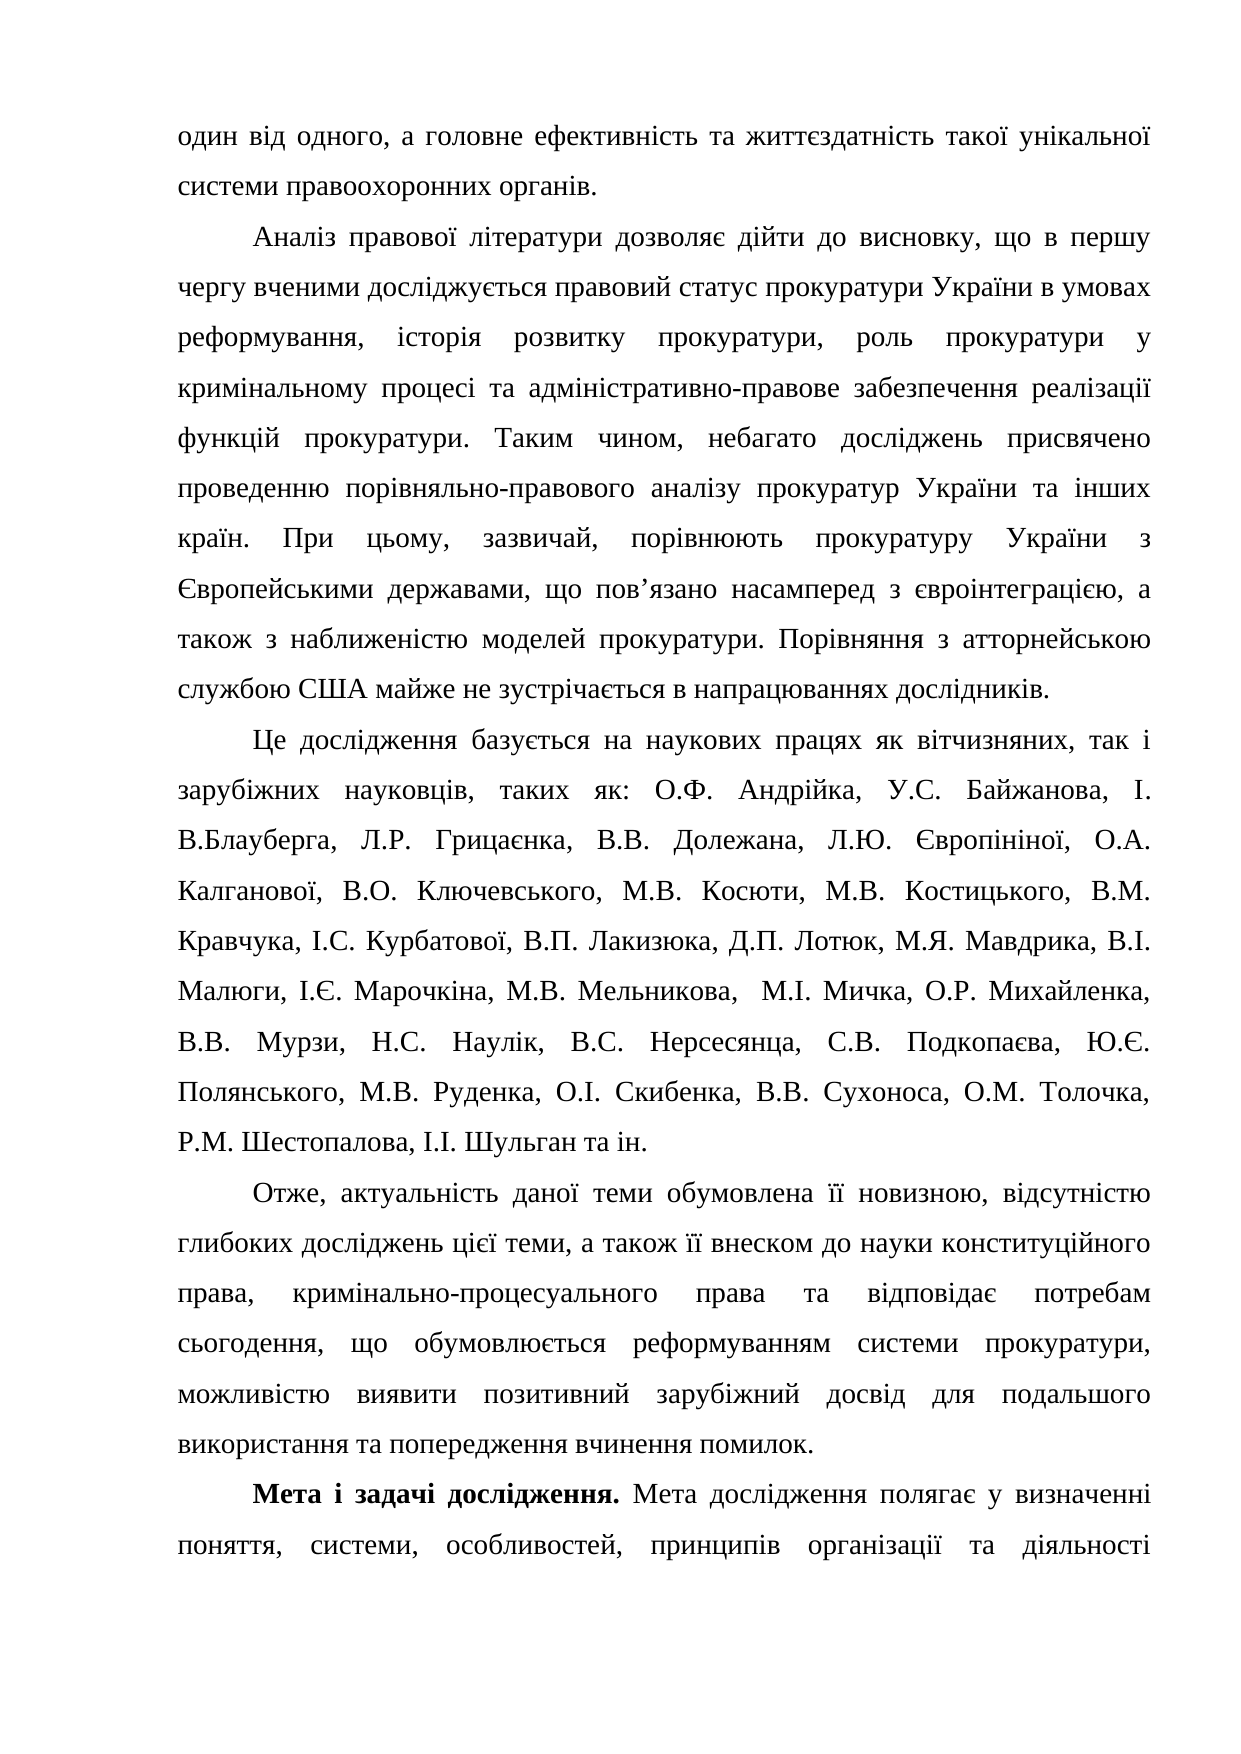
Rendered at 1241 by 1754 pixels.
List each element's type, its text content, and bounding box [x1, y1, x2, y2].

text Мета і задачі дослідження. Мета дослідження полягає у визначенні поняття, системи, особливостей, принципів організації та діяльності [177, 1477, 1152, 1560]
text Аналіз правової літератури дозволяє дійти до висновку, що в першу чергу вченими досліджується правовий статус прокуратури України в умовах реформування, історія розвитку прокуратури, роль прокуратури у кримінальному процесі та адміністративно-правове забезпечення реалізації функцій прокуратури. Таким чином, небагато досліджень присвячено проведенню порівняльно-правового аналізу прокуратур України та інших країн. При цьому, зазвичай, порівнюють прокуратуру України з Європейськими державами, що пов’язано насамперед з євроінтеграцією, а також з наближеністю моделей прокуратури. Порівняння з атторнейською службою США майже не зустрічається в напрацюваннях дослідників. [177, 219, 1152, 705]
text один від одного, а головне ефективність та життєздатність такої унікальної системи правоохоронних органів. [177, 118, 1152, 202]
text Це дослідження базується на наукових працях як вітчизняних, так і зарубіжних науковців, таких як: О.Ф. Андрійка, У.С. Байжанова, І. В.Блауберга, Л.Р. Грицаєнка, В.В. Долежана, Л.Ю. Європініної, О.А. Калганової, В.О. Ключевського, М.В. Косюти, М.В. Костицького, В.М. Кравчука, І.С. Курбатової, В.П. Лакизюка, Д.П. Лотюк, М.Я. Мавдрика, В.І. Малюги, І.Є. Марочкіна, М.В. Мельникова, М.І. Мичка, О.Р. Михайленка, В.В. Мурзи, Н.С. Наулік, В.С. Нерсесянца, С.В. Подкопаєва, Ю.Є. Полянського, М.В. Руденка, О.І. Скибенка, В.В. Сухоноса, О.М. Толочка, Р.М. Шестопалова, І.І. Шульган та ін. [177, 722, 1152, 1158]
text Отже, актуальність даної теми обумовлена її новизною, відсутністю глибоких досліджень цієї теми, а також її внеском до науки конституційного права, кримінально-процесуального права та відповідає потребам сьогодення, що обумовлюється реформуванням системи прокуратури, можливістю виявити позитивний зарубіжний досвід для подальшого використання та попередження вчинення помилок. [177, 1175, 1152, 1460]
